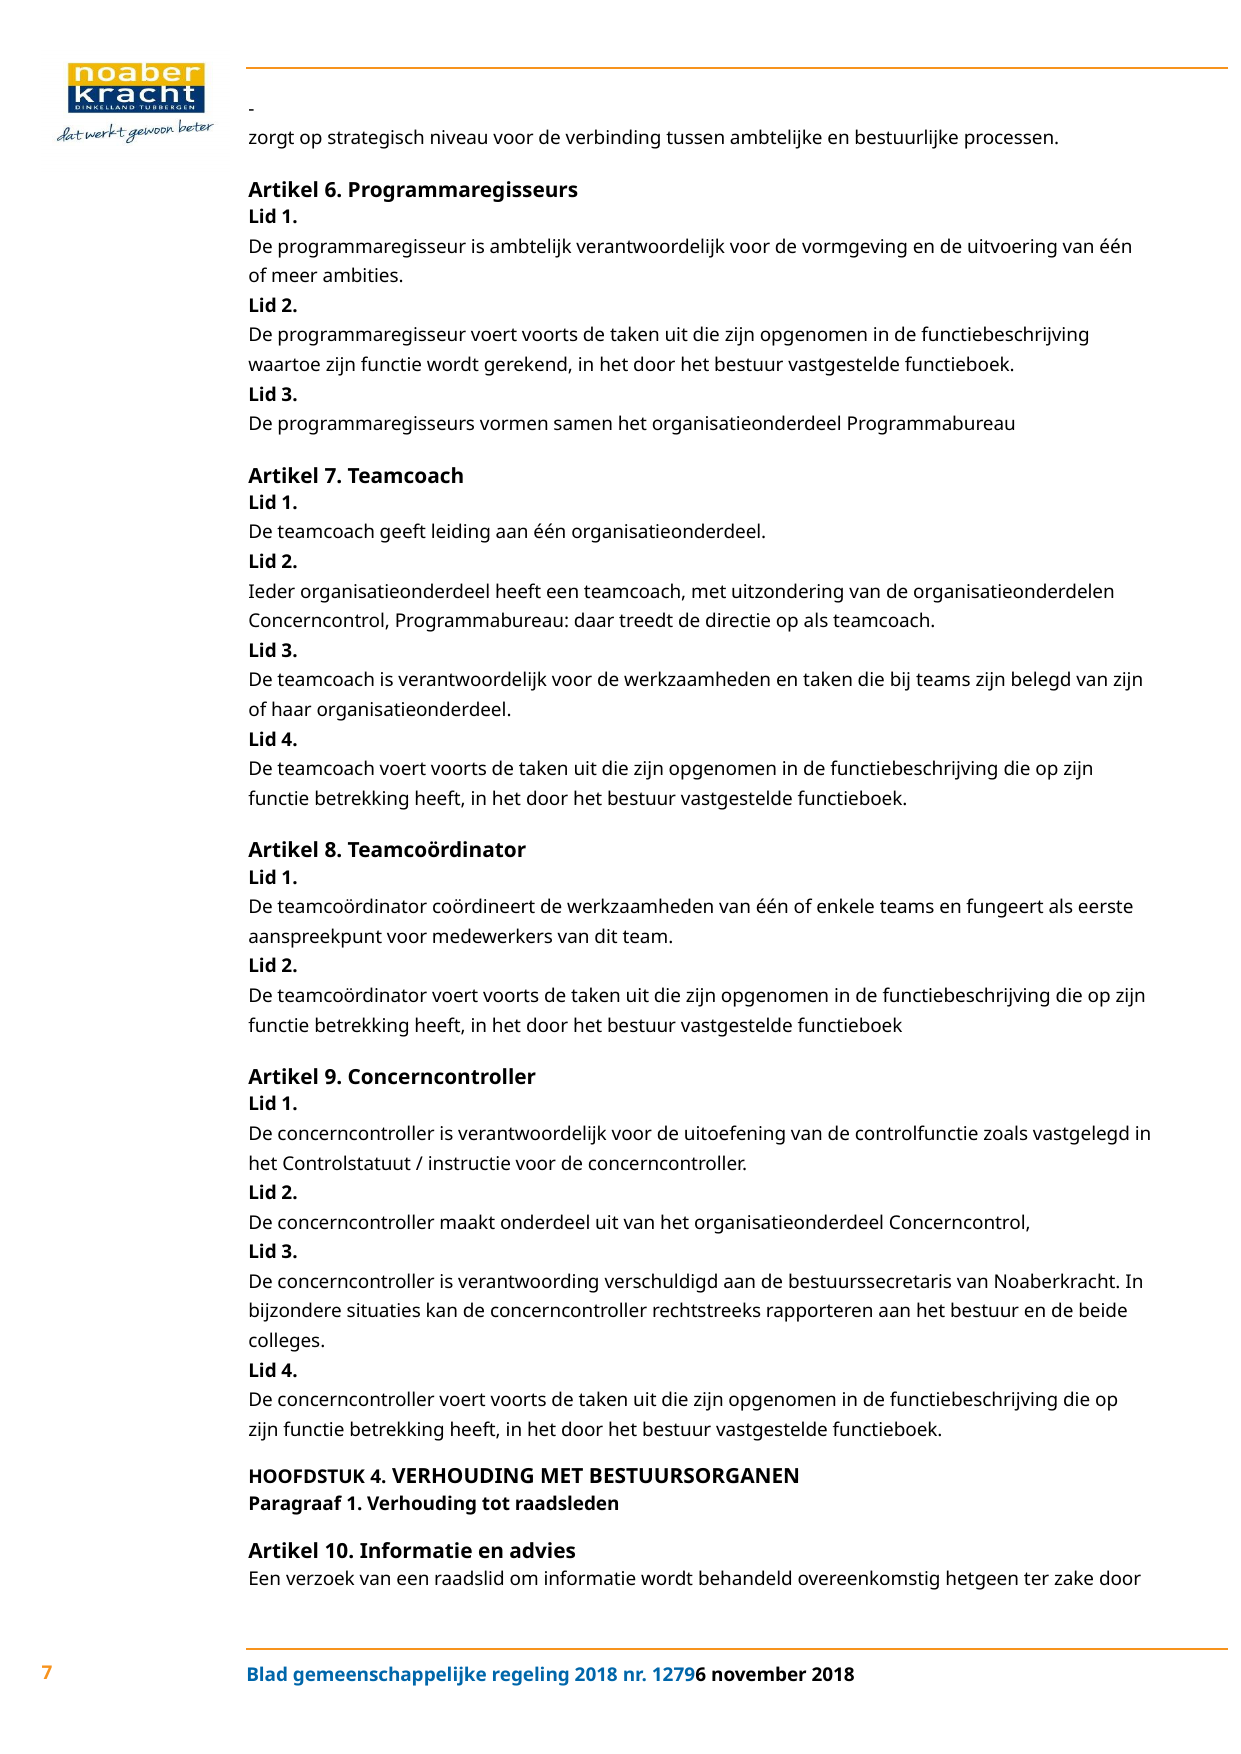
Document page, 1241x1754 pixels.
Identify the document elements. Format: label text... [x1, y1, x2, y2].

text Lid 2. [248, 953, 1152, 978]
text De concerncontroller is verantwoordelijk voor de uitoefening van de controlfunctie zoals vastgelegd in het Controlstatuut / instructie voor de concerncontroller. [248, 1120, 1152, 1176]
text Artikel 10. Informatie en advies [248, 1537, 1152, 1565]
text Lid 3. [248, 381, 1152, 406]
text Lid 1. [248, 203, 1152, 229]
text De concerncontroller is verantwoording verschuldigd aan de bestuurssecretaris van Noaberkracht. In bijzondere situaties kan de concerncontroller rechtstreeks rapporteren aan het bestuur en de beide colleges. [248, 1268, 1152, 1353]
text Lid 3. [248, 1238, 1152, 1264]
text Lid 3. [248, 637, 1152, 663]
text De teamcoach geeft leiding aan één organisatieonderdeel. [248, 519, 1152, 544]
text Lid 1. [248, 489, 1152, 515]
text Lid 2. [248, 292, 1152, 318]
text De teamcoach is verantwoordelijk voor de werkzaamheden en taken die bij teams zijn belegd van zijn of haar organisatieonderdeel. [248, 667, 1152, 722]
text Lid 2. [248, 1179, 1152, 1205]
text Lid 1. [248, 1091, 1152, 1116]
picture [41, 47, 231, 172]
text Een verzoek van een raadslid om informatie wordt behandeld overeenkomstig hetgeen ter zake door [248, 1565, 1152, 1591]
text Artikel 8. Teamcoördinator [248, 835, 1152, 864]
text Lid 2. [248, 548, 1152, 574]
text Paragraaf 1. Verhouding tot raadsleden [248, 1490, 1152, 1516]
text Lid 4. [248, 726, 1152, 752]
text Artikel 7. Teamcoach [248, 461, 1152, 489]
text zorgt op strategisch niveau voor de verbinding tussen ambtelijke en bestuurlijke processen. [248, 124, 1152, 150]
text De programmaregisseur is ambtelijk verantwoordelijk voor de vormgeving en de uitvoering van één of meer ambities. [248, 233, 1152, 288]
text Lid 1. [248, 864, 1152, 889]
text De teamcoördinator voert voorts de taken uit die zijn opgenomen in de functiebeschrijving die op zijn functie betrekking heeft, in het door het bestuur vastgestelde functieboek [248, 982, 1152, 1037]
text De programmaregisseurs vormen samen het organisatieonderdeel Programmabureau [248, 410, 1152, 436]
text Lid 4. [248, 1357, 1152, 1383]
text HOOFDSTUK 4. VERHOUDING MET BESTUURSORGANEN [248, 1462, 1152, 1490]
text De concerncontroller voert voorts de taken uit die zijn opgenomen in de functiebeschrijving die op zijn functie betrekking heeft, in het door het bestuur vastgestelde functieboek. [248, 1386, 1152, 1442]
text Artikel 9. Concerncontroller [248, 1062, 1152, 1091]
text De teamcoördinator coördineert de werkzaamheden van één of enkele teams en fungeert als eerste aanspreekpunt voor medewerkers van dit team. [248, 893, 1152, 949]
text De programmaregisseur voert voorts de taken uit die zijn opgenomen in de functiebeschrijving waartoe zijn functie wordt gerekend, in het door het bestuur vastgestelde functieboek. [248, 322, 1152, 377]
text - [248, 95, 1152, 121]
text De teamcoach voert voorts de taken uit die zijn opgenomen in de functiebeschrijving die op zijn functie betrekking heeft, in het door het bestuur vastgestelde functieboek. [248, 755, 1152, 811]
text De concerncontroller maakt onderdeel uit van het organisatieonderdeel Concerncontrol, [248, 1209, 1152, 1235]
text Artikel 6. Programmaregisseurs [248, 175, 1152, 203]
text Ieder organisatieonderdeel heeft een teamcoach, met uitzondering van de organisatieonderdelen Concerncontrol, Programmabureau: daar treedt de directie op als teamcoach. [248, 578, 1152, 633]
